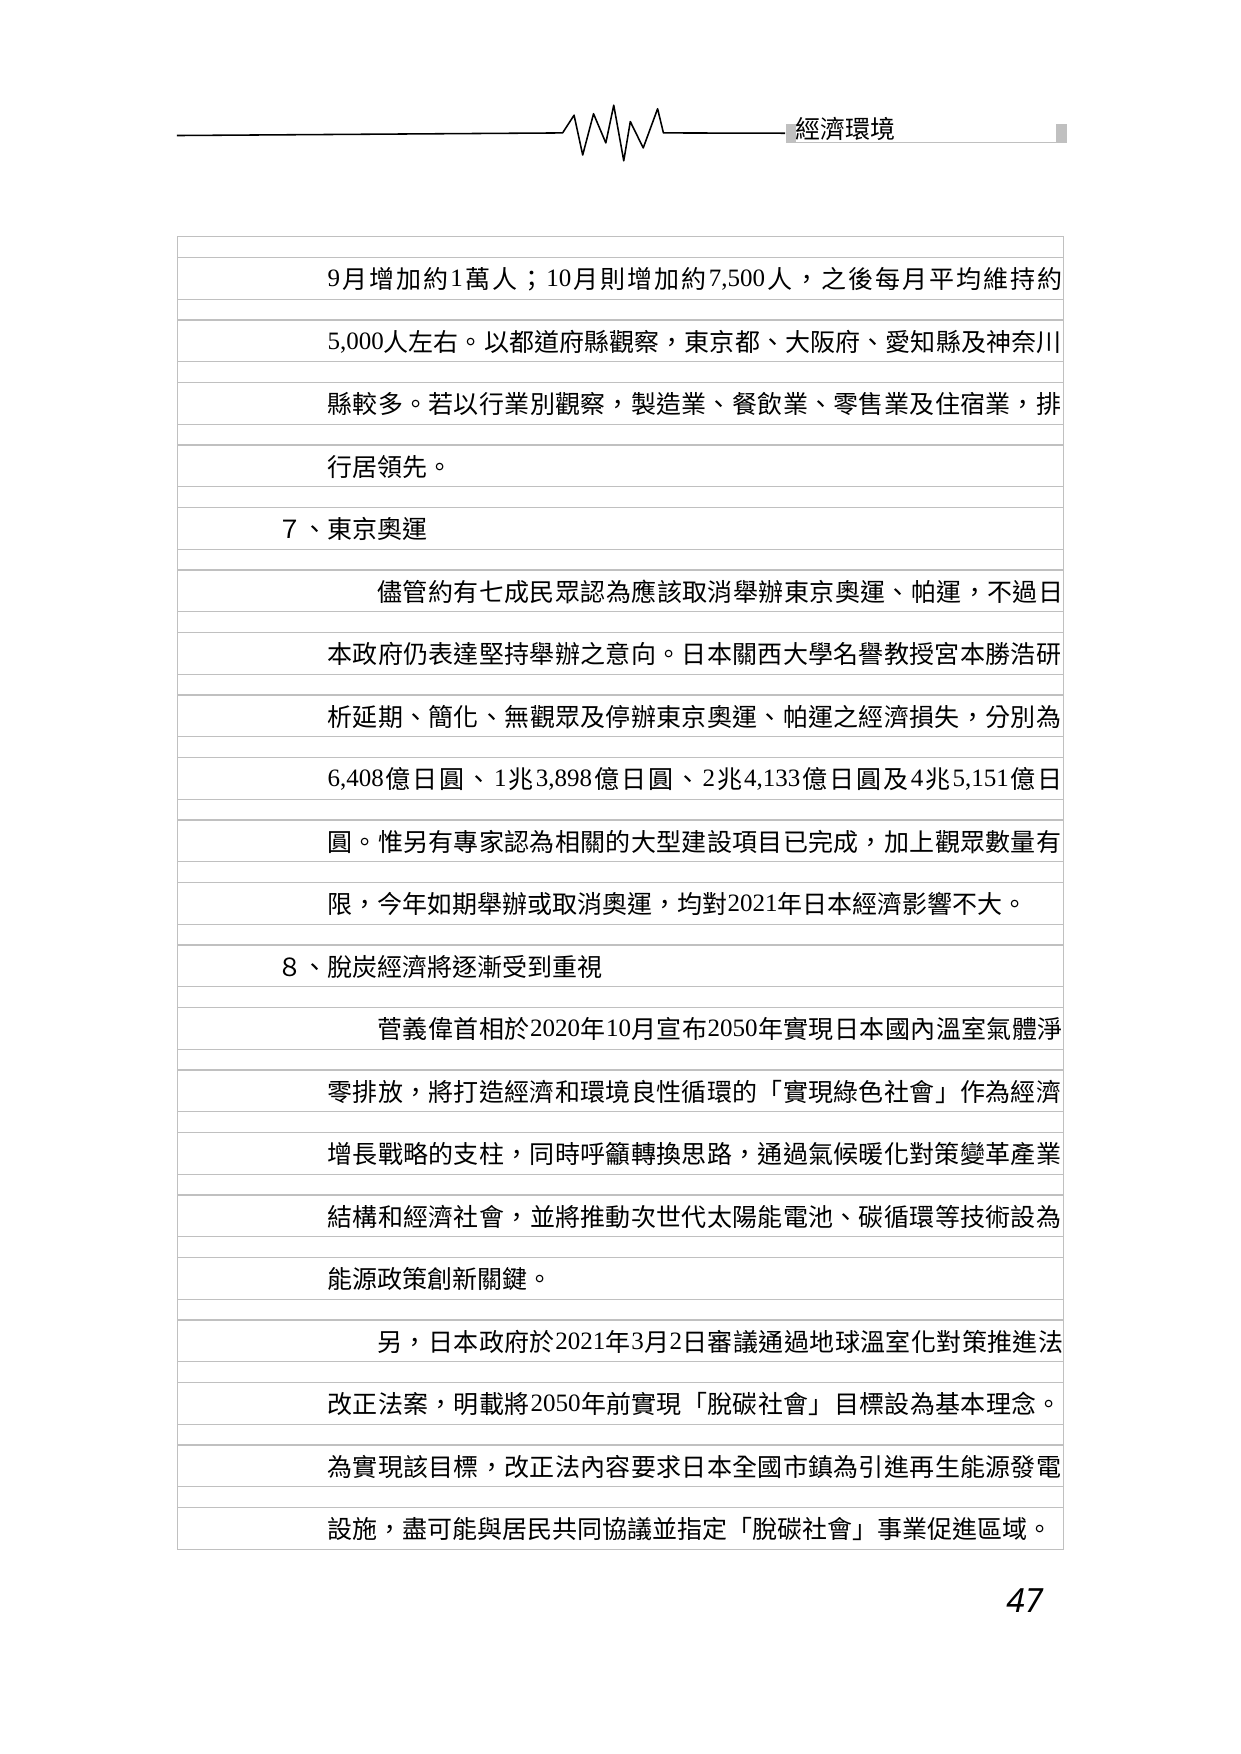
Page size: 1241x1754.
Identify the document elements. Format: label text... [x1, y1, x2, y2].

text [327, 987, 1063, 1007]
text 改正法案，明載將2050年前實現「脫碳社會」目標設為基本理念。 [327, 1383, 1063, 1424]
text [327, 1112, 1063, 1132]
text 菅義偉首相於2020年10月宣布2050年實現日本國內溫室氣體淨 [327, 1008, 1063, 1049]
text [327, 612, 1063, 632]
text 6,408億日圓、1兆3,898億日圓、2兆4,133億日圓及4兆5,151億日 [327, 758, 1063, 799]
text [327, 237, 1063, 257]
text 圓。惟另有專家認為相關的大型建設項目已完成，加上觀眾數量有 [327, 821, 1063, 861]
text 限，今年如期舉辦或取消奧運，均對2021年日本經濟影響不大。 [327, 883, 1063, 924]
text [327, 1050, 1063, 1069]
text [327, 737, 1063, 757]
text [277, 925, 1063, 944]
text [327, 800, 1063, 819]
text 設施，盡可能與居民共同協議並指定「脫碳社會」事業促進區域。 [327, 1508, 1063, 1549]
text 能源政策創新關鍵。 [327, 1258, 1063, 1299]
text 另，日本政府於2021年3月2日審議通過地球溫室化對策推進法 [327, 1321, 1063, 1361]
text [327, 1237, 1063, 1257]
text [327, 862, 1063, 882]
text ７、東京奧運 [277, 508, 1063, 549]
text [327, 675, 1063, 694]
text ８、脫炭經濟將逐漸受到重視 [277, 946, 1063, 986]
text 增長戰略的支柱，同時呼籲轉換思路，通過氣候暖化對策變革產業 [327, 1133, 1063, 1174]
text [327, 1487, 1063, 1507]
text 行居領先。 [327, 446, 1063, 486]
text [327, 1300, 1063, 1319]
text [327, 1362, 1063, 1382]
text 縣較多。若以行業別觀察，製造業、餐飲業、零售業及住宿業，排 [327, 383, 1063, 424]
text [327, 300, 1063, 319]
text 9月增加約1萬人；10月則增加約7,500人，之後每月平均維持約 [327, 258, 1063, 299]
text [327, 550, 1063, 569]
text [327, 1425, 1063, 1444]
text 析延期、簡化、無觀眾及停辦東京奧運、帕運之經濟損失，分別為 [327, 696, 1063, 736]
text [327, 362, 1063, 382]
text 本政府仍表達堅持舉辦之意向。日本關西大學名譽教授宮本勝浩研 [327, 633, 1063, 674]
text 為實現該目標，改正法內容要求日本全國市鎮為引進再生能源發電 [327, 1446, 1063, 1486]
text 5,000人左右。以都道府縣觀察，東京都、大阪府、愛知縣及神奈川 [327, 321, 1063, 361]
text 零排放，將打造經濟和環境良性循環的「實現綠色社會」作為經濟 [327, 1071, 1063, 1111]
text 儘管約有七成民眾認為應該取消舉辦東京奧運、帕運，不過日 [327, 571, 1063, 611]
text [277, 487, 1063, 507]
text [327, 425, 1063, 444]
text 結構和經濟社會，並將推動次世代太陽能電池、碳循環等技術設為 [327, 1196, 1063, 1236]
text [327, 1175, 1063, 1194]
